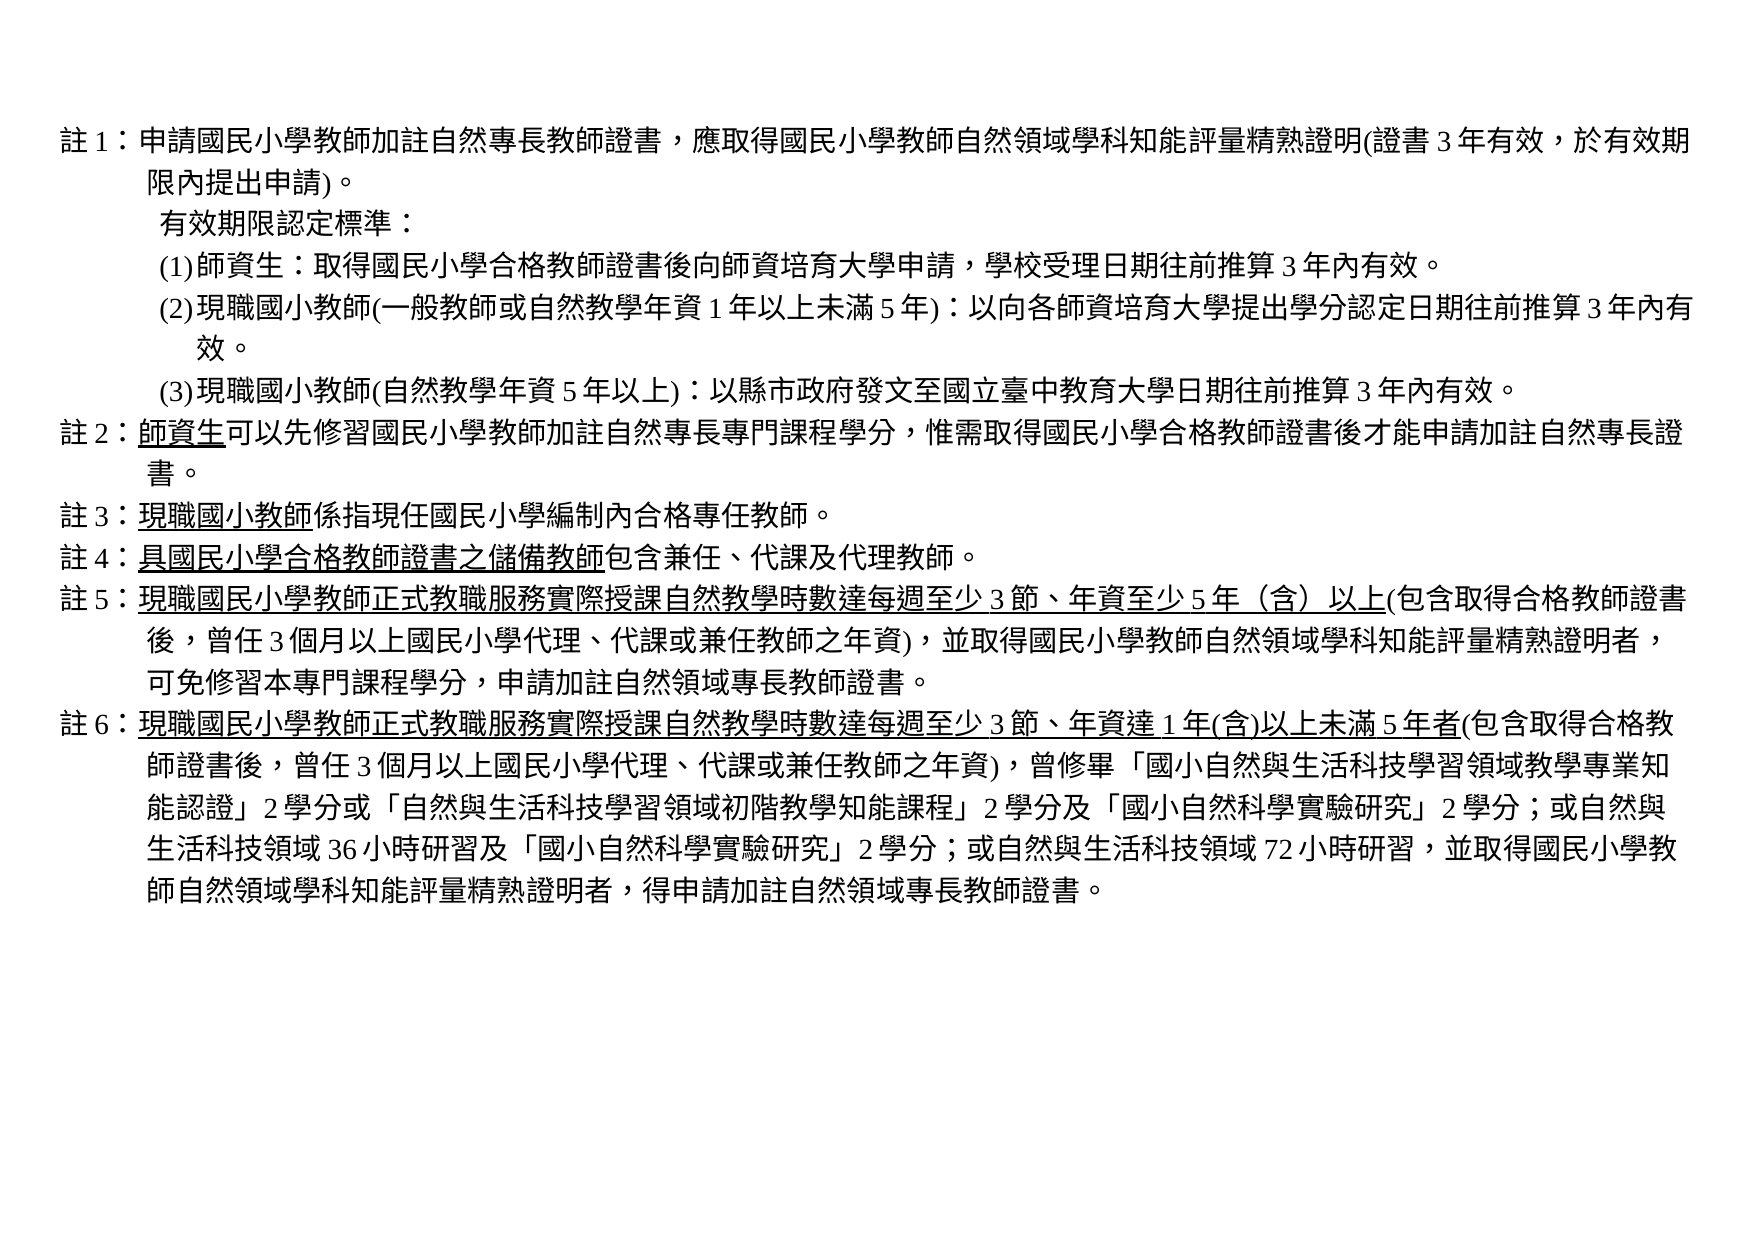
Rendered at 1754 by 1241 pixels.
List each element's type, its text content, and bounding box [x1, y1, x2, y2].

text 註3：現職國小教師係指現任國民小學編制內合格專任教師。 [59, 493, 1695, 535]
text 有效期限認定標準： [159, 201, 1695, 243]
text 註6：現職國民小學教師正式教職服務實際授課自然教學時數達每週至少3節、年資達1年(含)以上未滿5年者(包含取得合格教師證書後，曾任3個月以上國民小學代理、代課或兼任教師之年資)，曾修畢「國小自然與生活科技學習領域教學專業知能認證」2學分或「自然與生活科技學習領域初階教學知能課程」2學分及「國小自然科學實驗研究」2學分；或自然與生活科技領域36小時研習及「國小自然科學實驗研究」2學分；或自然與生活科技領域72小時研習，並取得國民小學教師自然領域學科知能評量精熟證明者，得申請加註自然領域專長教師證書。 [59, 701, 1695, 910]
text 註5：現職國民小學教師正式教職服務實際授課自然教學時數達每週至少3節、年資至少5年（含）以上(包含取得合格教師證書後，曾任3個月以上國民小學代理、代課或兼任教師之年資)，並取得國民小學教師自然領域學科知能評量精熟證明者，可免修習本專門課程學分，申請加註自然領域專長教師證書。 [59, 576, 1695, 701]
list 師資生：取得國民小學合格教師證書後向師資培育大學申請，學校受理日期往前推算3年內有效。 [159, 243, 1695, 285]
list 現職國小教師(一般教師或自然教學年資1年以上未滿5年)：以向各師資培育大學提出學分認定日期往前推算3年內有效。 [159, 285, 1695, 368]
text 註1：申請國民小學教師加註自然專長教師證書，應取得國民小學教師自然領域學科知能評量精熟證明(證書3年有效，於有效期限內提出申請)。 [59, 118, 1695, 201]
text 註2：師資生可以先修習國民小學教師加註自然專長專門課程學分，惟需取得國民小學合格教師證書後才能申請加註自然專長證書。 [59, 410, 1695, 493]
text 註4：具國民小學合格教師證書之儲備教師包含兼任、代課及代理教師。 [59, 535, 1695, 576]
list 現職國小教師(自然教學年資5年以上)：以縣市政府發文至國立臺中教育大學日期往前推算3年內有效。 [159, 368, 1695, 410]
